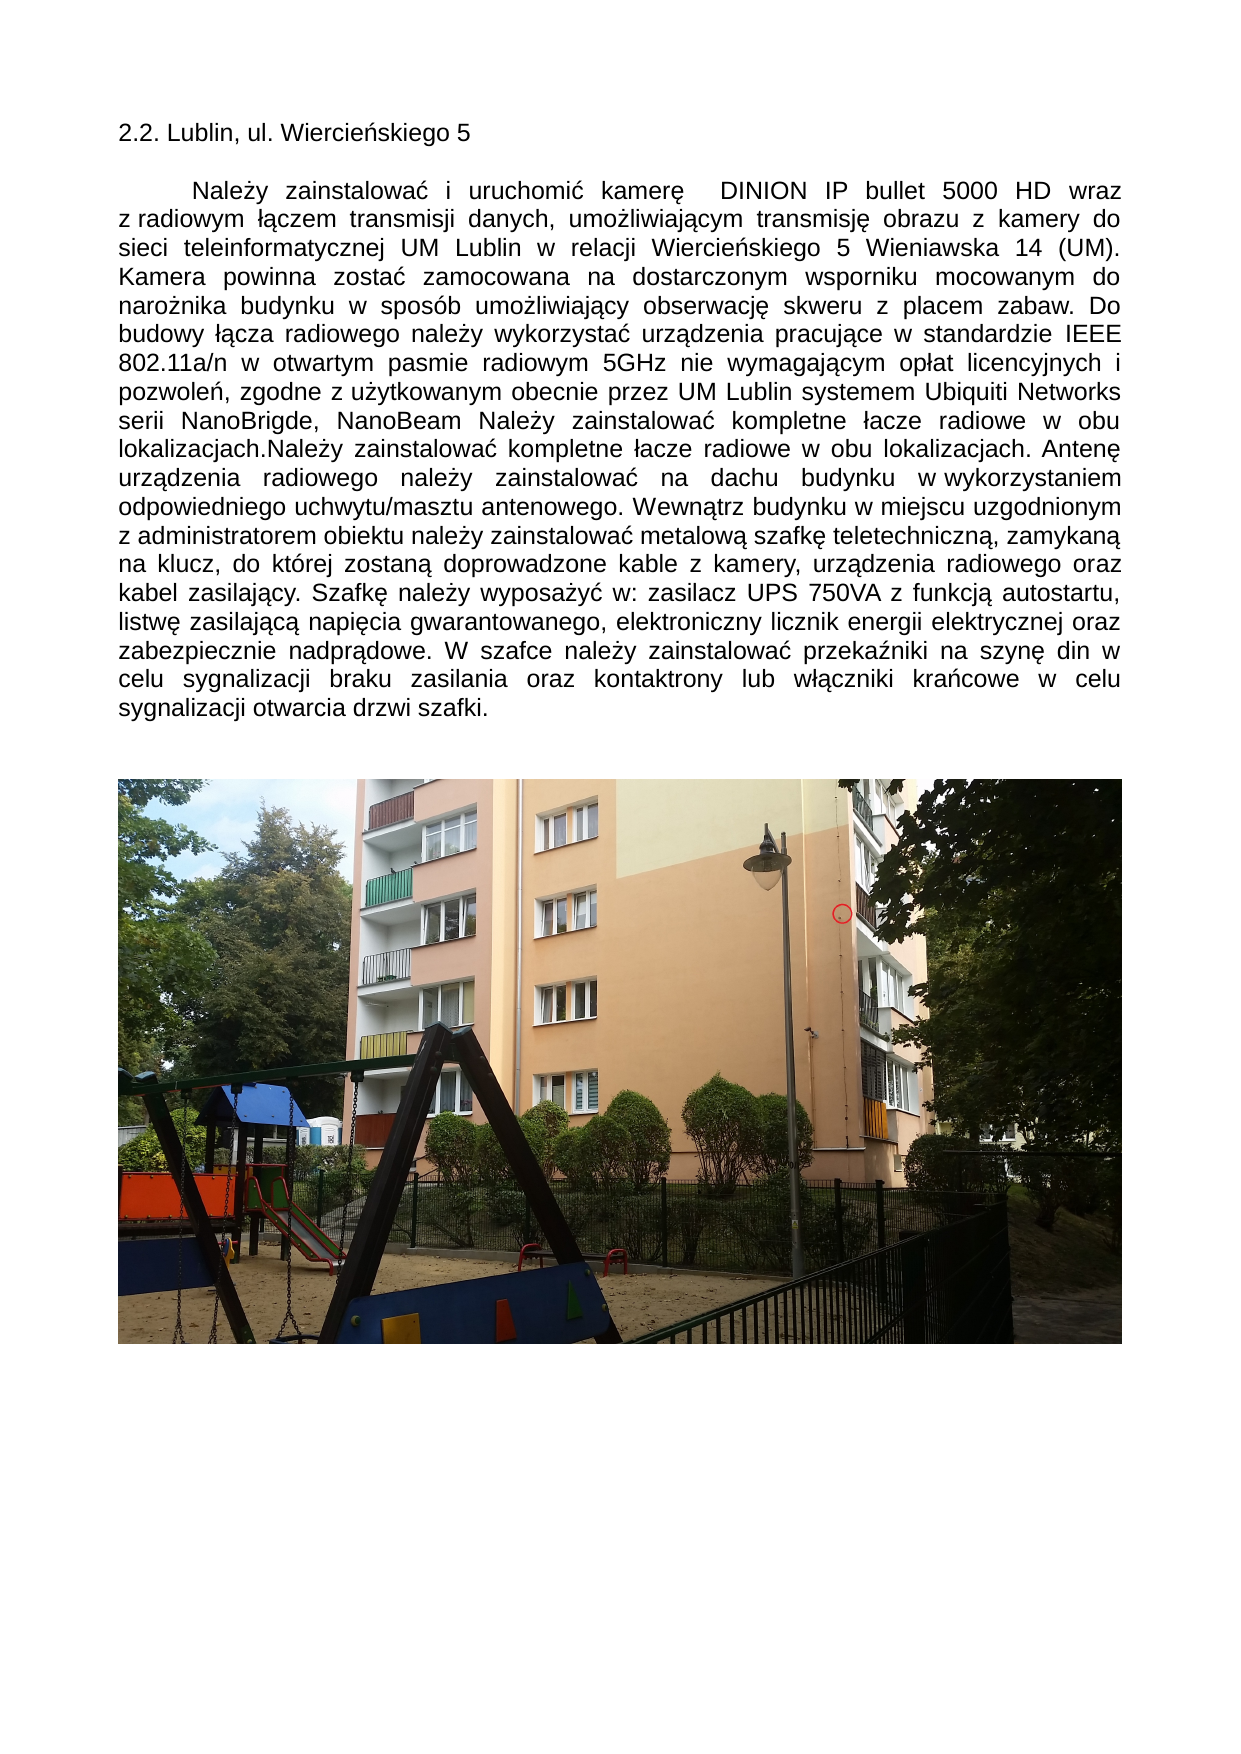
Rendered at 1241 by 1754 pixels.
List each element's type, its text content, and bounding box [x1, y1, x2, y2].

text Należy zainstalować i uruchomić kamerę DINION IP bullet 5000 HD wraz z radiowym łączem transmisji danych, umożliwiającym transmisję obrazu z kamery do sieci teleinformatycznej UM Lublin w relacji Wiercieńskiego 5 Wieniawska 14 (UM). Kamera powinna zostać zamocowana na dostarczonym wsporniku mocowanym do narożnika budynku w sposób umożliwiający obserwację skweru z placem zabaw. Do budowy łącza radiowego należy wykorzystać urządzenia pracujące w standardzie IEEE 802.11a/n w otwartym pasmie radiowym 5GHz nie wymagającym opłat licencyjnych i pozwoleń, zgodne z użytkowanym obecnie przez UM Lublin systemem Ubiquiti Networks serii NanoBrigde, NanoBeam Należy zainstalować kompletne łacze radiowe w obu lokalizacjach.Należy zainstalować kompletne łacze radiowe w obu lokalizacjach. Antenę urządzenia radiowego należy zainstalować na dachu budynku w wykorzystaniem odpowiedniego uchwytu/masztu antenowego. Wewnątrz budynku w miejscu uzgodnionym z administratorem obiektu należy zainstalować metalową szafkę teletechniczną, zamykaną na klucz, do której zostaną doprowadzone kable z kamery, urządzenia radiowego oraz kabel zasilający. Szafkę należy wyposażyć w: zasilacz UPS 750VA z funkcją autostartu, listwę zasilającą napięcia gwarantowanego, elektroniczny licznik energii elektrycznej oraz zabezpiecznie nadprądowe. W szafce należy zainstalować przekaźniki na szynę din w celu sygnalizacji braku zasilania oraz kontaktrony lub włączniki krańcowe w celu sygnalizacji otwarcia drzwi szafki. [118, 176, 1122, 722]
picture [118, 779, 1122, 1344]
text 2.2. Lublin, ul. Wiercieńskiego 5 [118, 118, 1122, 147]
